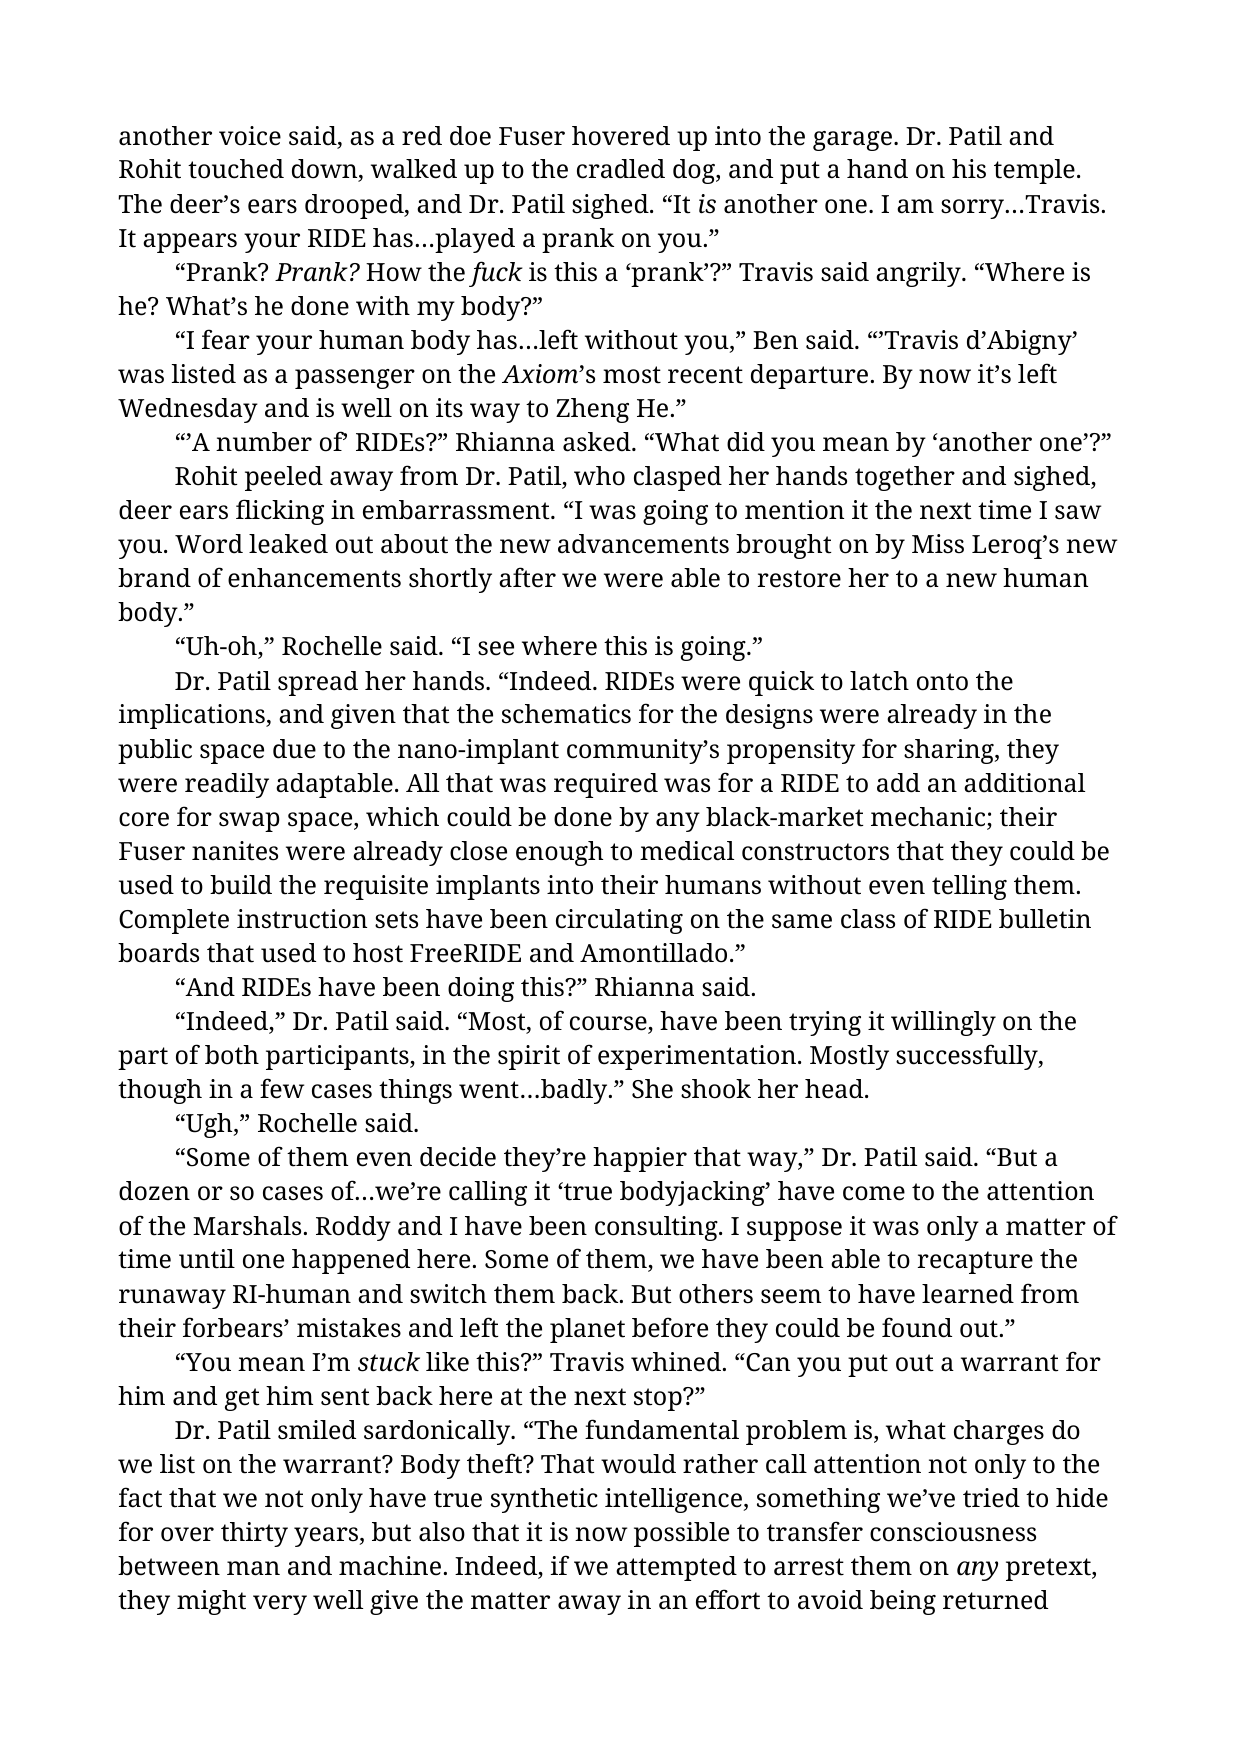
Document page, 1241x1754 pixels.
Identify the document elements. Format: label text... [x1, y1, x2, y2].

text “Indeed,” Dr. Patil said. “Most, of course, have been trying it willingly on the part of both participants, in the spirit of experimentation. Mostly successfully, though in a few cases things went…badly.” She shook her head. [118, 1004, 1122, 1106]
text “’A number of’ RIDEs?” Rhianna asked. “What did you mean by ‘another one’?” [118, 425, 1122, 459]
text “Prank? Prank? How the fuck is this a ‘prank’?” Travis said angrily. “Where is he? What’s he done with my body?” [118, 254, 1122, 322]
text “Ugh,” Rochelle said. [118, 1106, 1122, 1140]
text Dr. Patil spread her hands. “Indeed. RIDEs were quick to latch onto the implications, and given that the schematics for the designs were already in the public space due to the nano-implant community’s propensity for sharing, they were readily adaptable. All that was required was for a RIDE to add an additional core for swap space, which could be done by any black-market mechanic; their Fuser nanites were already close enough to medical constructors that they could be used to build the requisite implants into their humans without even telling them. Complete instruction sets have been circulating on the same class of RIDE bulletin boards that used to host FreeRIDE and Amontillado.” [118, 663, 1122, 970]
text “And RIDEs have been doing this?” Rhianna said. [118, 970, 1122, 1004]
text another voice said, as a red doe Fuser hovered up into the garage. Dr. Patil and Rohit touched down, walked up to the cradled dog, and put a hand on his temple. The deer’s ears drooped, and Dr. Patil sighed. “It is another one. I am sorry…Travis. It appears your RIDE has…played a prank on you.” [118, 118, 1122, 254]
text “You mean I’m stuck like this?” Travis whined. “Can you put out a warrant for him and get him sent back here at the next stop?” [118, 1344, 1122, 1412]
text “I fear your human body has…left without you,” Ben said. “’Travis d’Abigny’ was listed as a passenger on the Axiom’s most recent departure. By now it’s left Wednesday and is well on its way to Zheng He.” [118, 322, 1122, 425]
text Rohit peeled away from Dr. Patil, who clasped her hands together and sighed, deer ears flicking in embarrassment. “I was going to mention it the next time I saw you. Word leaked out about the new advancements brought on by Miss Leroq’s new brand of enhancements shortly after we were able to restore her to a new human body.” [118, 459, 1122, 629]
text “Some of them even decide they’re happier that way,” Dr. Patil said. “But a dozen or so cases of…we’re calling it ‘true bodyjacking’ have come to the attention of the Marshals. Roddy and I have been consulting. I suppose it was only a matter of time until one happened here. Some of them, we have been able to recapture the runaway RI-human and switch them back. But others seem to have learned from their forbears’ mistakes and left the planet before they could be found out.” [118, 1140, 1122, 1344]
text “Uh-oh,” Rochelle said. “I see where this is going.” [118, 629, 1122, 663]
text Dr. Patil smiled sardonically. “The fundamental problem is, what charges do we list on the warrant? Body theft? That would rather call attention not only to the fact that we not only have true synthetic intelligence, something we’ve tried to hide for over thirty years, but also that it is now possible to transfer consciousness between man and machine. Indeed, if we attempted to arrest them on any pretext, they might very well give the matter away in an effort to avoid being returned [118, 1412, 1122, 1617]
